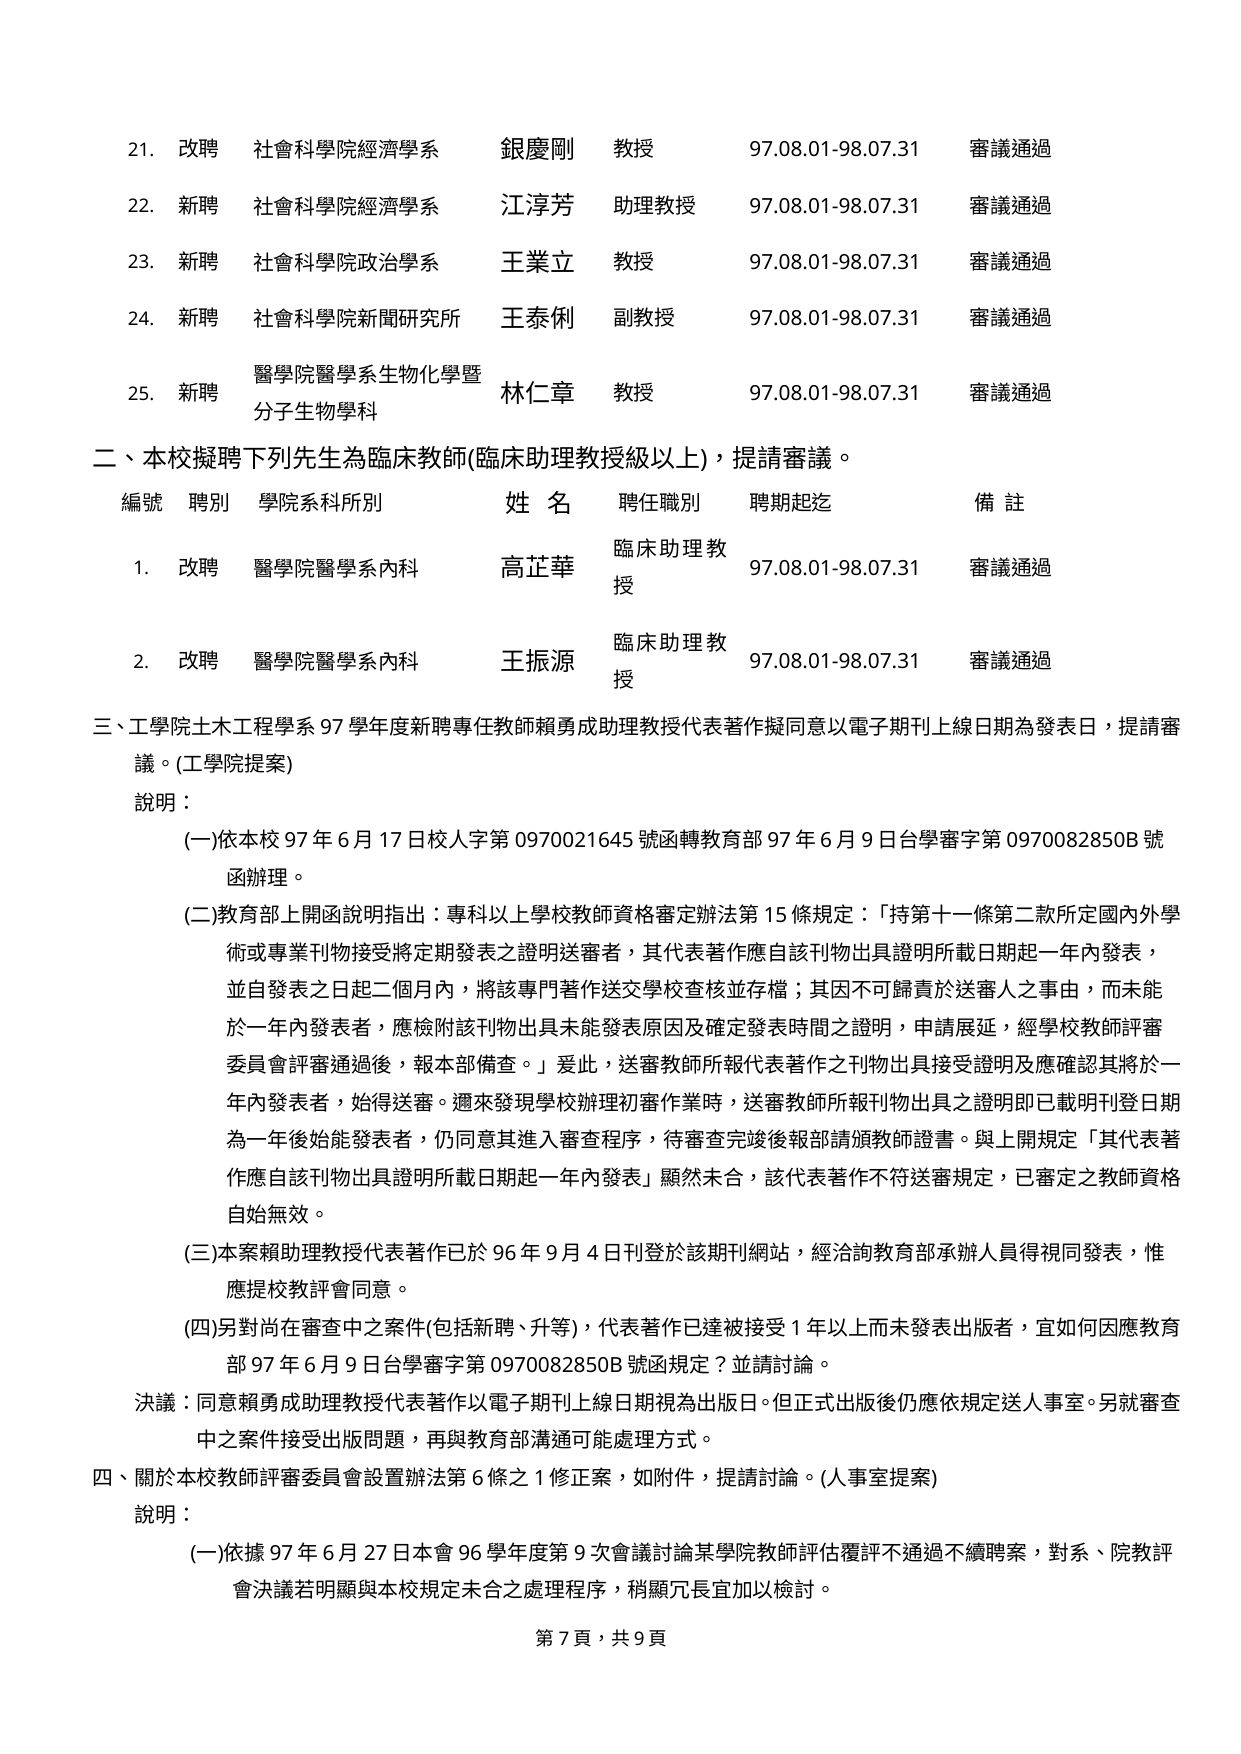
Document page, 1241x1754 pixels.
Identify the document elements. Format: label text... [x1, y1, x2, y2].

text (四)另對尚在審查中之案件(包括新聘、升等)，代表著作已達被接受1年以上而未發表出版者，宜如何因應教育部97年6月9日台學審字第0970082850B號函規定？並請討論。 [184, 1308, 1181, 1383]
table_cell 22. [115, 177, 172, 233]
table_header 備 註 [963, 483, 1179, 520]
text 說明： [134, 783, 1181, 820]
text (三)本案賴助理教授代表著作已於96年9月4日刊登於該期刊網站，經洽詢教育部承辦人員得視同發表，惟應提校教評會同意。 [184, 1233, 1181, 1308]
table_cell 醫學院醫學系內科 [247, 520, 494, 614]
table_cell 2. [115, 614, 172, 708]
table_cell 教授 [607, 346, 738, 439]
table_cell 江淳芳 [494, 177, 607, 233]
table_cell 97.08.01-98.07.31 [738, 290, 963, 346]
table_cell 新聘 [172, 233, 247, 289]
table_cell 審議通過 [963, 346, 1179, 439]
table_cell 助理教授 [607, 177, 738, 233]
table_cell 21. [115, 121, 172, 177]
table_cell 王泰俐 [494, 290, 607, 346]
table_cell 審議通過 [963, 121, 1179, 177]
table_cell 社會科學院經濟學系 [247, 121, 494, 177]
table_cell 97.08.01-98.07.31 [738, 346, 963, 439]
table_cell 新聘 [172, 346, 247, 439]
table_cell 教授 [607, 121, 738, 177]
text (二)教育部上開函說明指出：專科以上學校教師資格審定辦法第15條規定：「持第十一條第二款所定國內外學術或專業刊物接受將定期發表之證明送審者，其代表著作應自該刊物岀具證明所載日期起一年內發表，並自發表之日起二個月內，將該專門著作送交學校查核並存檔；其因不可歸責於送審人之事由，而未能於一年內發表者，應檢附該刊物出具未能發表原因及確定發表時間之證明，申請展延，經學校教師評審委員會評審通過後，報本部備查。」爰此，送審教師所報代表著作之刊物岀具接受證明及應確認其將於一年內發表者，始得送審。邇來發現學校辦理初審作業時，送審教師所報刊物出具之證明即已載明刊登日期為一年後始能發表者，仍同意其進入審查程序，待審查完竣後報部請頒教師證書。與上開規定「其代表著作應自該刊物岀具證明所載日期起一年內發表」顯然未合，該代表著作不符送審規定，已審定之教師資格自始無效。 [184, 895, 1181, 1233]
table_cell 改聘 [172, 121, 247, 177]
text 四、關於本校教師評審委員會設置辦法第6條之1修正案，如附件，提請討論。(人事室提案) [92, 1458, 1181, 1495]
table_cell 97.08.01-98.07.31 [738, 177, 963, 233]
table_cell 臨床助理教授 [607, 614, 738, 708]
text (一)依據97年6月27日本會96學年度第9次會議討論某學院教師評估覆評不通過不續聘案，對系、院教評會決議若明顯與本校規定未合之處理程序，稍顯冗長宜加以檢討。 [190, 1533, 1181, 1608]
table_cell 王業立 [494, 233, 607, 289]
table_cell 審議通過 [963, 233, 1179, 289]
table_cell 新聘 [172, 177, 247, 233]
table_header 學院系科所別 [247, 483, 494, 520]
table_cell 審議通過 [963, 177, 1179, 233]
table_cell 25. [115, 346, 172, 439]
text (一)依本校97年6月17日校人字第0970021645號函轉教育部97年6月9日台學審字第0970082850B號函辦理。 [184, 820, 1181, 895]
table_cell 24. [115, 290, 172, 346]
table_cell 副教授 [607, 290, 738, 346]
table_cell 97.08.01-98.07.31 [738, 614, 963, 708]
text 二、本校擬聘下列先生為臨床教師(臨床助理教授級以上)，提請審議。 [92, 439, 1181, 477]
table_cell 社會科學院新聞研究所 [247, 290, 494, 346]
table_cell 醫學院醫學系生物化學暨分子生物學科 [247, 346, 494, 439]
table_cell 林仁章 [494, 346, 607, 439]
table_cell 審議通過 [963, 290, 1179, 346]
table_cell 改聘 [172, 520, 247, 614]
table_cell 97.08.01-98.07.31 [738, 121, 963, 177]
table_cell 97.08.01-98.07.31 [738, 233, 963, 289]
table_header 聘期起迄 [738, 483, 963, 520]
table_cell 銀慶剛 [494, 121, 607, 177]
table_header 聘任職別 [607, 483, 738, 520]
table_cell 教授 [607, 233, 738, 289]
table_header 姓 名 [494, 483, 607, 520]
table_cell 審議通過 [963, 614, 1179, 708]
text 說明： [134, 1495, 1181, 1533]
table_cell 1. [115, 520, 172, 614]
text 三、工學院土木工程學系97學年度新聘專任教師賴勇成助理教授代表著作擬同意以電子期刊上線日期為發表日，提請審議。(工學院提案) [92, 708, 1181, 783]
table_cell 社會科學院經濟學系 [247, 177, 494, 233]
table_header 編號 [115, 483, 172, 520]
table_cell 醫學院醫學系內科 [247, 614, 494, 708]
table_cell 審議通過 [963, 520, 1179, 614]
table_cell 高芷華 [494, 520, 607, 614]
table_cell 改聘 [172, 614, 247, 708]
table_cell 臨床助理教授 [607, 520, 738, 614]
table_cell 王振源 [494, 614, 607, 708]
table_cell 新聘 [172, 290, 247, 346]
table_cell 97.08.01-98.07.31 [738, 520, 963, 614]
table_cell 社會科學院政治學系 [247, 233, 494, 289]
text 決議：同意賴勇成助理教授代表著作以電子期刊上線日期視為出版日。但正式出版後仍應依規定送人事室。另就審查中之案件接受出版問題，再與教育部溝通可能處理方式。 [134, 1383, 1181, 1458]
table_header 聘別 [172, 483, 247, 520]
table_cell 23. [115, 233, 172, 289]
